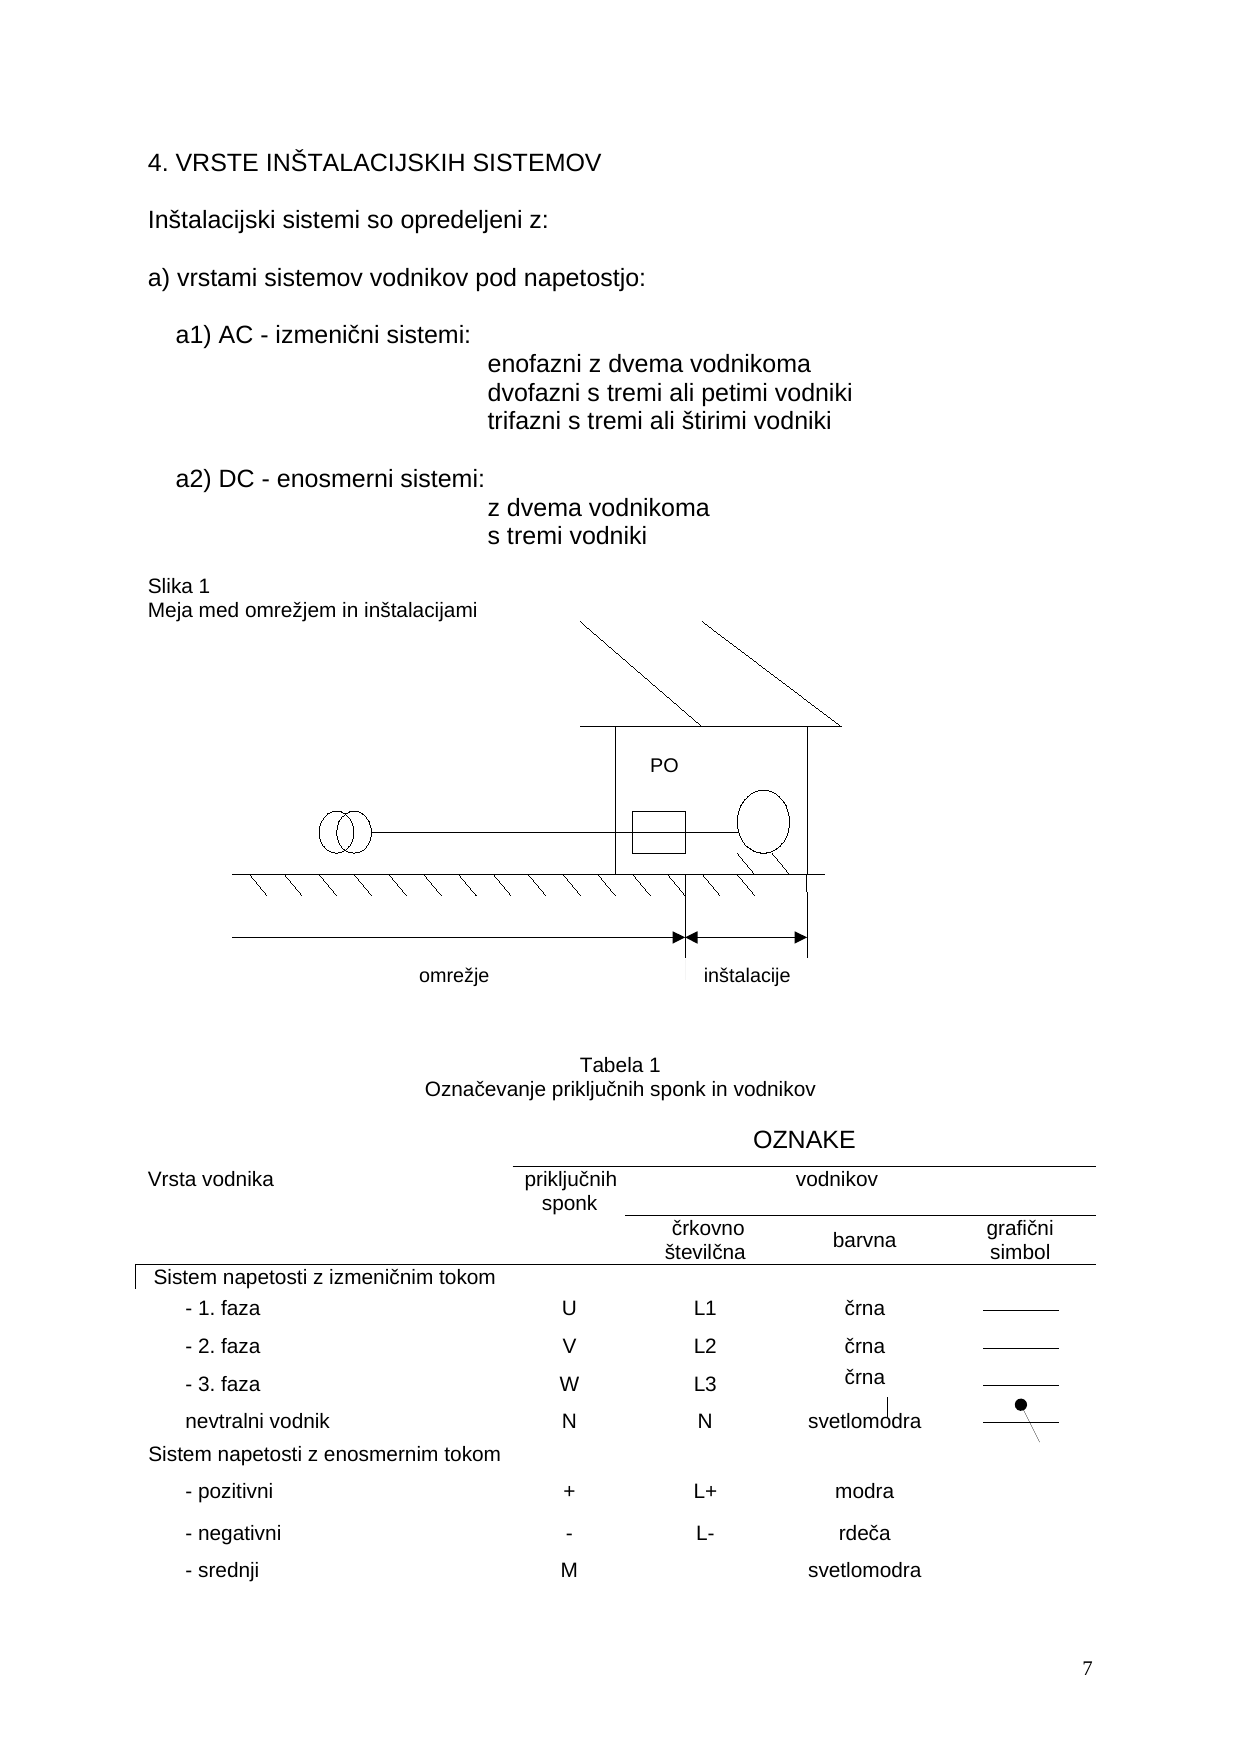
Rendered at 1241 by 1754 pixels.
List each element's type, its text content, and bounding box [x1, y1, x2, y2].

table_cell [944, 1265, 1096, 1289]
table_cell - srednji [136, 1551, 513, 1589]
table_cell [513, 1440, 625, 1468]
table_cell [944, 1514, 1096, 1551]
table_cell črna [785, 1327, 944, 1365]
text dvofazni s tremi ali petimi vodniki [148, 378, 1093, 406]
text Označevanje priključnih sponk in vodnikov [148, 1077, 1093, 1101]
table_cell L+ [625, 1468, 784, 1514]
table_cell [944, 1402, 1037, 1440]
table_cell [944, 1468, 1096, 1514]
table_cell + [513, 1468, 625, 1514]
table_cell [944, 1551, 1096, 1589]
text z dvema vodnikoma [148, 493, 1093, 521]
text a2) DC - enosmerni sistemi: [148, 464, 1093, 493]
table_cell - 1. faza [136, 1289, 513, 1327]
table_cell Sistem napetosti z enosmernim tokom [136, 1440, 513, 1468]
text a) vrstami sistemov vodnikov pod napetostjo: [148, 263, 1093, 291]
text 4. VRSTE INŠTALACIJSKIH SISTEMOV [148, 148, 1093, 176]
table_cell L- [625, 1514, 784, 1551]
text s tremi vodniki [148, 521, 1093, 550]
text Tabela 1 [148, 1053, 1093, 1077]
text Meja med omrežjem in inštalacijami [148, 598, 1093, 622]
table_cell nevtralni vodnik [136, 1402, 513, 1440]
table_cell - negativni [136, 1514, 513, 1551]
table_cell L2 [625, 1327, 784, 1365]
table_cell [785, 1440, 944, 1468]
table_cell barvna [785, 1216, 944, 1264]
table_cell V [513, 1327, 625, 1365]
table_cell N [513, 1402, 625, 1440]
table_header [136, 1125, 513, 1166]
table_cell črna [785, 1365, 944, 1402]
table_cell M [513, 1551, 625, 1589]
table_cell [513, 1215, 625, 1264]
text Inštalacijski sistemi so opredeljeni z: [148, 205, 1093, 234]
table_cell grafični simbol [944, 1216, 1096, 1264]
table_cell [625, 1265, 784, 1289]
table_cell priključnih vodnikov sponk [513, 1167, 1096, 1215]
table_cell [944, 1365, 1096, 1402]
table_cell L3 [625, 1365, 784, 1402]
table_cell L1 [625, 1289, 784, 1327]
table_cell svetlomodra [785, 1551, 944, 1589]
table_cell modra [785, 1468, 944, 1514]
table_cell - pozitivni [136, 1468, 513, 1514]
text Slika 1 [148, 574, 1093, 598]
text enofazni z dvema vodnikoma [148, 349, 1093, 378]
table_cell Vrsta vodnika [136, 1166, 513, 1215]
table_cell [136, 1215, 513, 1264]
table_cell - [513, 1514, 625, 1551]
table_cell [513, 1265, 625, 1289]
table_cell [944, 1289, 1096, 1327]
table_cell [1025, 1402, 1096, 1440]
table_cell [944, 1327, 1096, 1365]
table_cell [944, 1440, 1096, 1468]
table_cell črna [785, 1289, 944, 1327]
table_cell svetlomodra [785, 1402, 944, 1440]
table_cell [625, 1551, 784, 1589]
table_cell - 3. faza [136, 1365, 513, 1402]
table_cell rdeča [785, 1514, 944, 1551]
text trifazni s tremi ali štirimi vodniki [148, 406, 1093, 435]
table_cell črkovno številčna [625, 1216, 784, 1264]
text a1) AC - izmenični sistemi: [148, 320, 1093, 349]
table_cell [625, 1440, 784, 1468]
table_cell U [513, 1289, 625, 1327]
table_cell N [625, 1402, 784, 1440]
table_header OZNAKE [513, 1125, 1096, 1166]
table_cell W [513, 1365, 625, 1402]
table_cell Sistem napetosti z izmeničnim tokom [136, 1265, 513, 1289]
table_cell [785, 1265, 944, 1289]
table_cell - 2. faza [136, 1327, 513, 1365]
